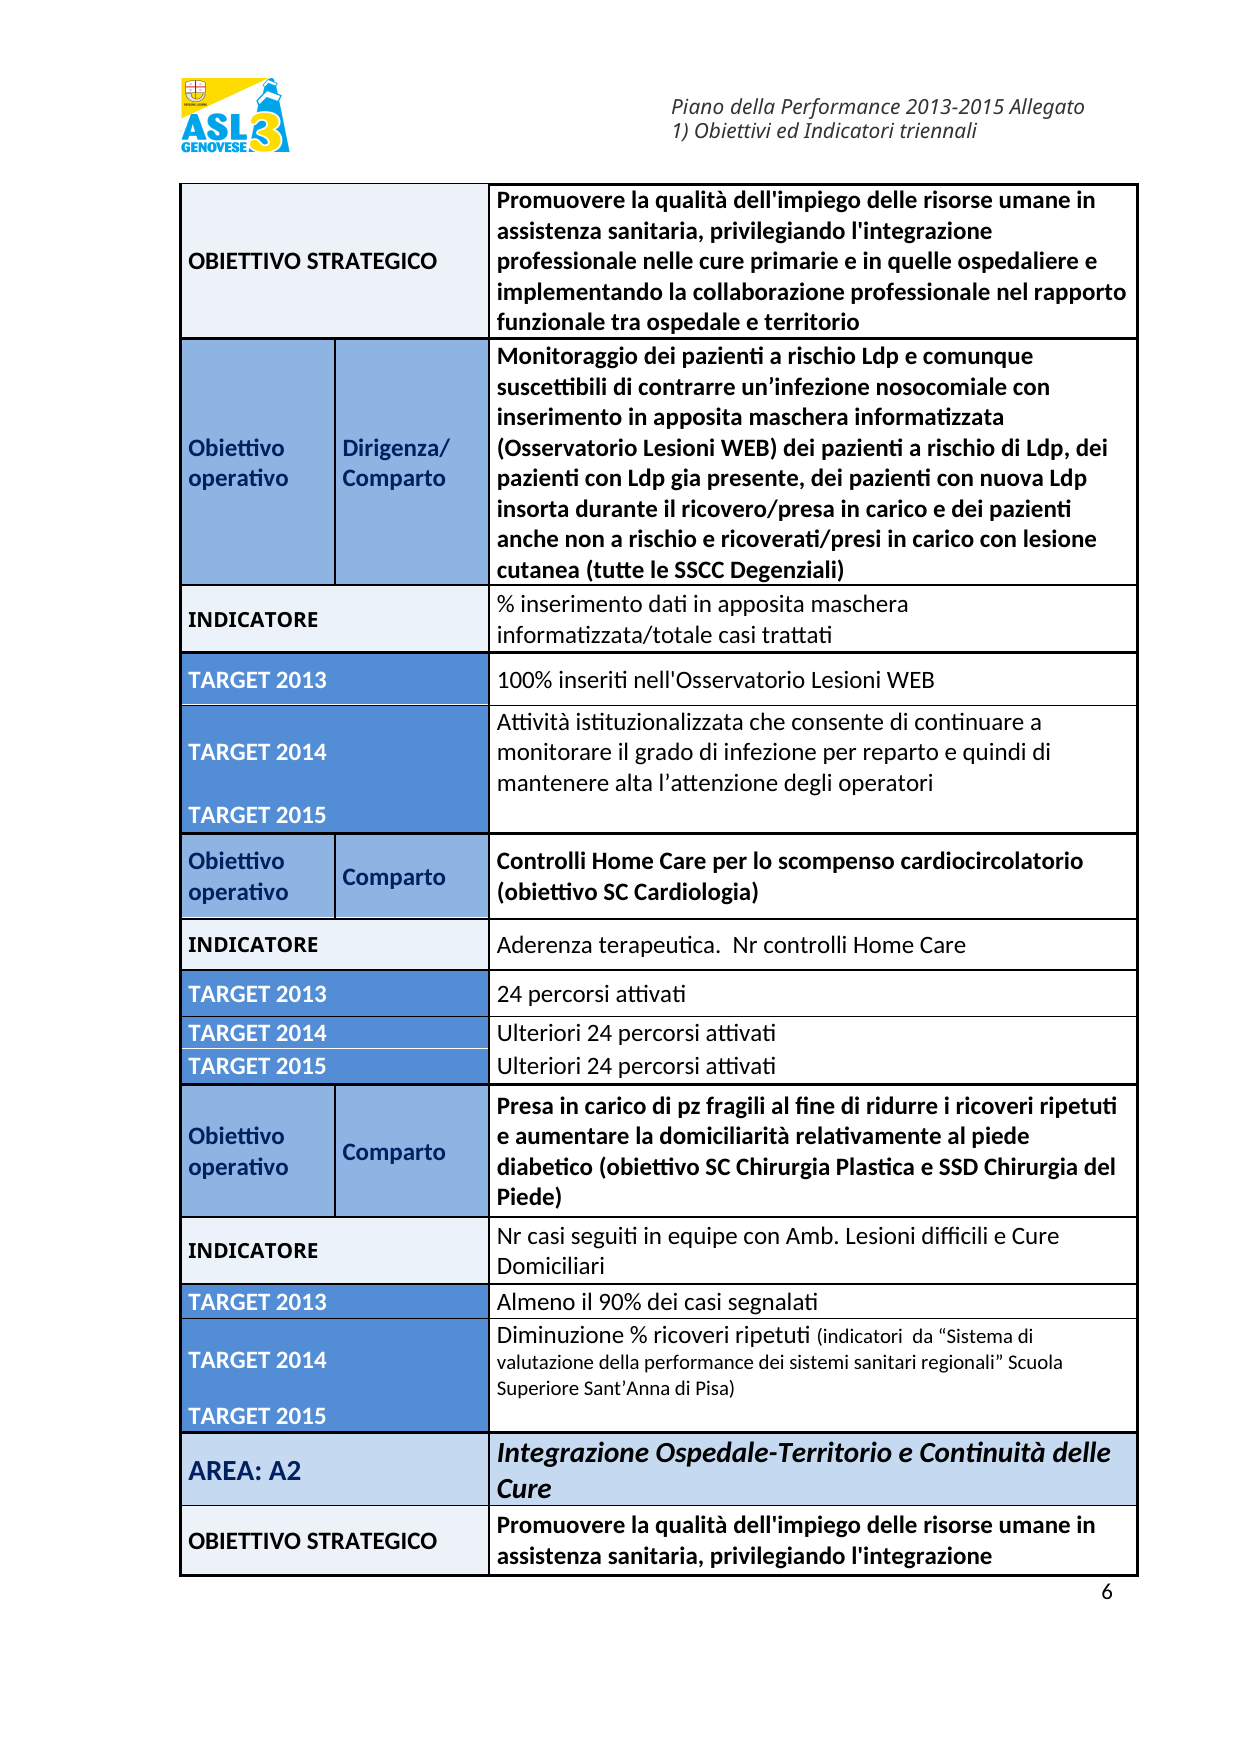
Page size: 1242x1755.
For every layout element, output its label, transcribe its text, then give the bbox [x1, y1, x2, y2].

table_cell Promuovere la qualità dell'impiego delle risorse umane in assistenza sanitaria, privilegiando l'integrazione professionale nelle cure primarie e in quelle ospedaliere e implementando la collaborazione professionale nel rapporto funzionale tra ospedale e territorio [490, 186, 1136, 337]
table_cell [335, 1017, 488, 1048]
table_cell Ulteriori 24 percorsi attivati [490, 1049, 1136, 1083]
table_cell % inserimento dati in apposita maschera informatizzata/totale casi trattati [490, 586, 1136, 651]
table_cell TARGET 2014 [182, 706, 335, 797]
table_cell TARGET 2013 [182, 654, 335, 704]
table_cell Diminuzione % ricoveri ripetuti (indicatori da “Sistema di valutazione della performance dei sistemi sanitari regionali” Scuola Superiore Sant’Anna di Pisa) [490, 1319, 1136, 1400]
table_cell Dirigenza/ Comparto [336, 340, 488, 584]
table_cell OBIETTIVO STRATEGICO [182, 1506, 488, 1574]
table_cell 24 percorsi attivati [490, 971, 1136, 1016]
table_cell [335, 797, 488, 832]
table_cell [335, 706, 488, 797]
table_cell Controlli Home Care per lo scompenso cardiocircolatorio (obiettivo SC Cardiologia) [490, 835, 1136, 917]
table_cell TARGET 2013 [182, 971, 335, 1016]
table_cell AREA: A2 [182, 1434, 488, 1505]
table_cell [335, 971, 488, 1016]
table_cell TARGET 2015 [182, 797, 335, 832]
table_cell [335, 654, 488, 704]
table_cell [335, 1285, 488, 1318]
table_cell Presa in carico di pz fragili al fine di ridurre i ricoveri ripetuti e aumentare la domiciliarità relativamente al piede diabetico (obiettivo SC Chirurgia Plastica e SSD Chirurgia del Piede) [490, 1086, 1136, 1216]
table_cell [490, 797, 1136, 832]
table_cell Integrazione Ospedale-Territorio e Continuità delle Cure [490, 1434, 1136, 1505]
table_cell INDICATORE [182, 586, 488, 651]
table_cell INDICATORE [182, 920, 488, 969]
table_cell INDICATORE [182, 1218, 488, 1283]
table_cell [490, 1400, 1136, 1431]
table_cell Ulteriori 24 percorsi attivati [490, 1017, 1136, 1048]
table_cell Obiettivo operativo [182, 340, 334, 584]
table_cell [335, 1319, 488, 1400]
table_cell Comparto [336, 835, 488, 917]
table_cell [335, 1400, 488, 1431]
table_cell TARGET 2014 [182, 1319, 335, 1400]
table_cell 100% inseriti nell'Osservatorio Lesioni WEB [490, 654, 1136, 704]
table_cell Obiettivo operativo [182, 835, 334, 917]
table_cell Almeno il 90% dei casi segnalati [490, 1285, 1136, 1318]
table_cell Obiettivo operativo [182, 1086, 334, 1216]
table_cell Promuovere la qualità dell'impiego delle risorse umane in assistenza sanitaria, privilegiando l'integrazione [490, 1506, 1136, 1574]
table_cell OBIETTIVO STRATEGICO [182, 184, 488, 337]
table_cell Aderenza terapeutica. Nr controlli Home Care [490, 920, 1136, 969]
table_cell [335, 1049, 488, 1083]
table_cell TARGET 2013 [182, 1285, 335, 1318]
table_cell Comparto [336, 1086, 488, 1216]
table_cell Attività istituzionalizzata che consente di continuare a monitorare il grado di infezione per reparto e quindi di mantenere alta l’attenzione degli operatori [490, 706, 1136, 797]
table_cell Nr casi seguiti in equipe con Amb. Lesioni difficili e Cure Domiciliari [490, 1218, 1136, 1283]
table_cell TARGET 2015 [182, 1400, 335, 1431]
table_cell Monitoraggio dei pazienti a rischio Ldp e comunque suscettibili di contrarre un’infezione nosocomiale con inserimento in apposita maschera informatizzata (Osservatorio Lesioni WEB) dei pazienti a rischio di Ldp, dei pazienti con Ldp gia presente, dei pazienti con nuova Ldp insorta durante il ricovero/presa in carico e dei pazienti anche non a rischio e ricoverati/presi in carico con lesione cutanea (tutte le SSCC Degenziali) [490, 340, 1136, 584]
table_cell TARGET 2014 [182, 1017, 335, 1048]
table_cell TARGET 2015 [182, 1049, 335, 1083]
